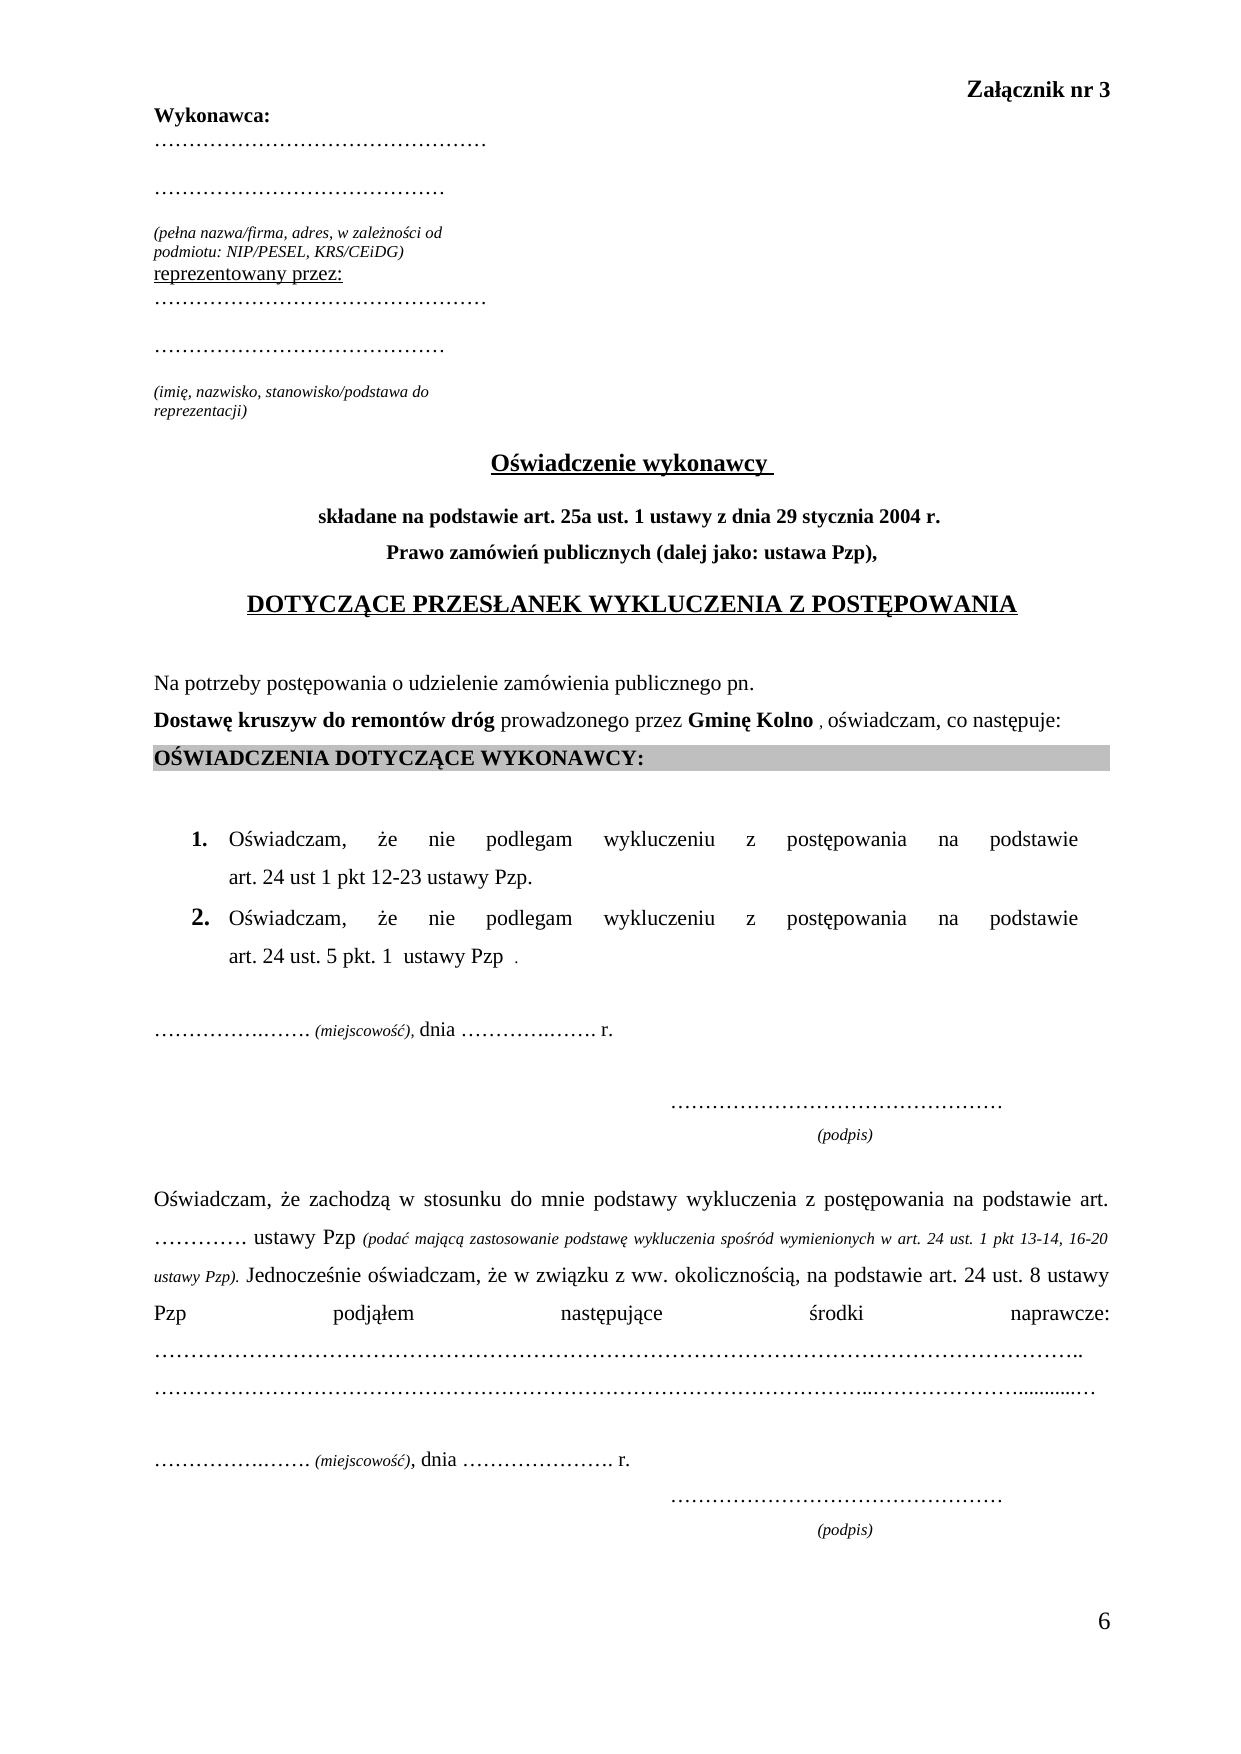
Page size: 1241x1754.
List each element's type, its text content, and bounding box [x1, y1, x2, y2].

text składane na podstawie art. 25a ust. 1 ustawy z dnia 29 stycznia 2004 r. [153, 504, 1110, 528]
text (podpis) [743, 1519, 1110, 1539]
text ………………………………………… [153, 1483, 1110, 1507]
text DOTYCZĄCE PRZESŁANEK WYKLUCZENIA Z POSTĘPOWANIA [153, 589, 1110, 617]
text reprezentowany przez: [153, 261, 1110, 285]
text OŚWIADCZENIA DOTYCZĄCE WYKONAWCY: [153, 745, 1110, 771]
text …………….……. (miejscowość), dnia ………….……. r. [153, 1017, 1110, 1041]
text (pełna nazwa/firma, adres, w zależności od podmiotu: NIP/PESEL, KRS/CEiDG) [153, 223, 490, 261]
text Na potrzeby postępowania o udzielenie zamówienia publicznego pn. [153, 670, 1110, 695]
text (podpis) [743, 1125, 1110, 1144]
list Oświadczam, że nie podlegam wykluczeniu z postępowania na podstawie art. 24 ust. 5 pkt. 1 ustawy Pzp . [191, 902, 1110, 968]
text ……………………………………………………………………………… [153, 127, 490, 199]
text (imię, nazwisko, stanowisko/podstawa do reprezentacji) [153, 381, 490, 420]
list Oświadczam, że nie podlegam wykluczeniu z postępowania na podstawie art. 24 ust 1 pkt 12-23 ustawy Pzp. [191, 826, 1110, 889]
text Dostawę kruszyw do remontów dróg prowadzonego przez Gminę Kolno , oświadczam, co następuje: [153, 707, 1110, 733]
text Prawo zamówień publicznych (dalej jako: ustawa Pzp), [153, 540, 1110, 564]
text Wykonawca: [153, 102, 1110, 127]
text ………………………………………… [153, 1089, 1110, 1113]
text Załącznik nr 3 [153, 74, 1110, 102]
text ……………………………………………………………………………… [153, 285, 490, 357]
text …………….……. (miejscowość), dnia …………………. r. [153, 1447, 1110, 1471]
text Oświadczenie wykonawcy [153, 448, 1110, 477]
text Oświadczam, że zachodzą w stosunku do mnie podstawy wykluczenia z postępowania na podstawie art. …………. ustawy Pzp (podać mającą zastosowanie podstawę wykluczenia spośród wymienionych w art. 24 ust. 1 pkt 13-14, 16-20 ustawy Pzp). Jednocześnie oświadczam, że w związku z ww. okolicznością, na podstawie art. 24 ust. 8 ustawy Pzp podjąłem następujące środki naprawcze: ……………………………………………………………………………………………………………….. [153, 1186, 1110, 1363]
text …………………………………………………………………………………………..…………………...........… [153, 1375, 1110, 1399]
